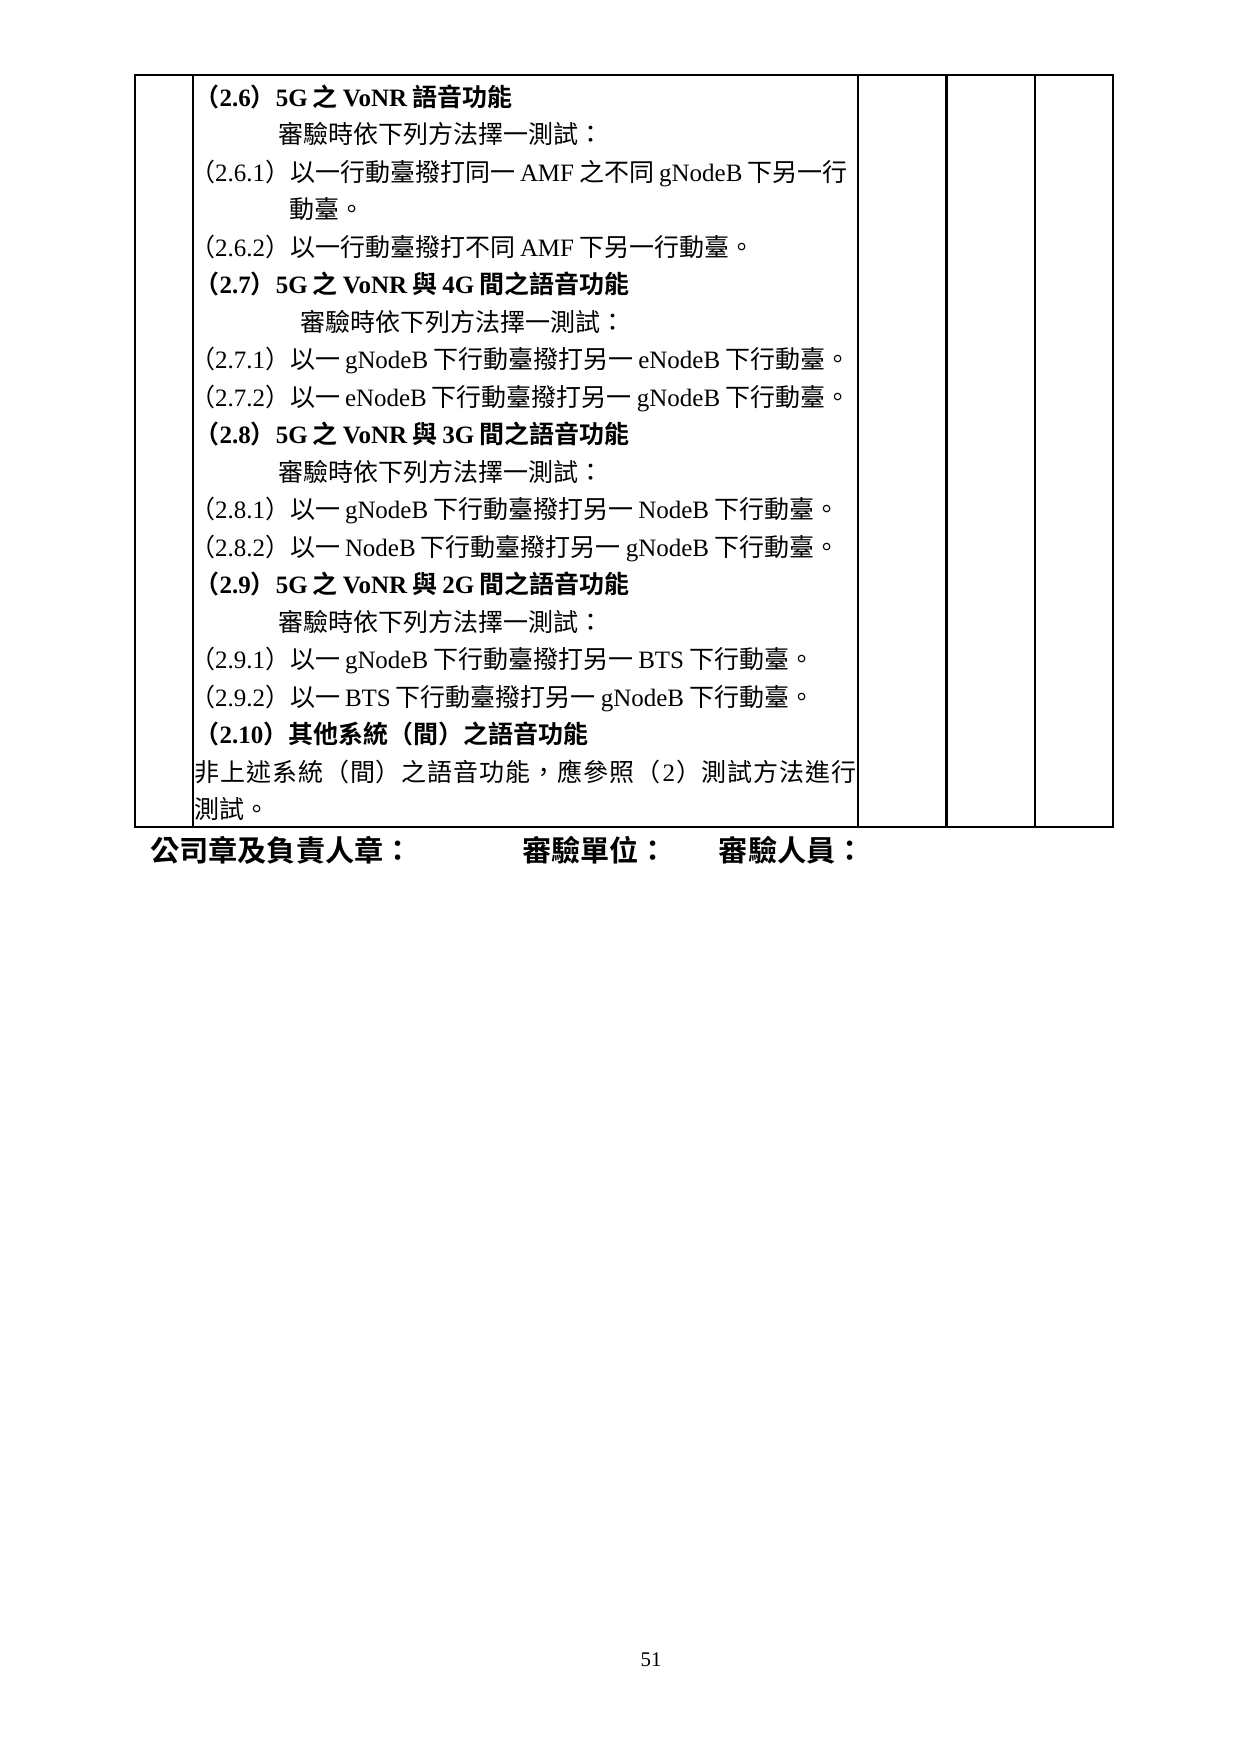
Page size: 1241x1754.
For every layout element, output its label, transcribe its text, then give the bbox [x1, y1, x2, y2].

table_header [948, 76, 1034, 826]
table_header [136, 76, 192, 826]
table_header [1036, 76, 1112, 826]
text 公司章及負責人章： 審驗單位： 審驗人員： [150, 828, 1152, 870]
table_header [859, 76, 945, 826]
table_header （2.6）5G之VoNR語音功能 審驗時依下列方法擇一測試： （2.6.1）以一行動臺撥打同一AMF之不同gNodeB下另一行動臺。 （2.6.2）以一行動臺撥打不同AMF下另一行動臺。 （2.7）5G之VoNR與4G間之語音功能 審驗時依下列方法擇一測試： （2.7.1）以一gNodeB下行動臺撥打另一eNodeB下行動臺。 （2.7.2）以一eNodeB下行動臺撥打另一gNodeB下行動臺。 （2.8）5G之VoNR與3G間之語音功能 審驗時依下列方法擇一測試： （2.8.1）以一gNodeB下行動臺撥打另一NodeB下行動臺。 （2.8.2）以一NodeB下行動臺撥打另一gNodeB下行動臺。 （2.9）5G之VoNR與2G間之語音功能 審驗時依下列方法擇一測試： （2.9.1）以一gNodeB下行動臺撥打另一BTS下行動臺。 （2.9.2）以一BTS下行動臺撥打另一gNodeB下行動臺。 （2.10）其他系統（間）之語音功能 非上述系統（間）之語音功能，應參照（2）測試方法進行測試。 [194, 76, 857, 826]
